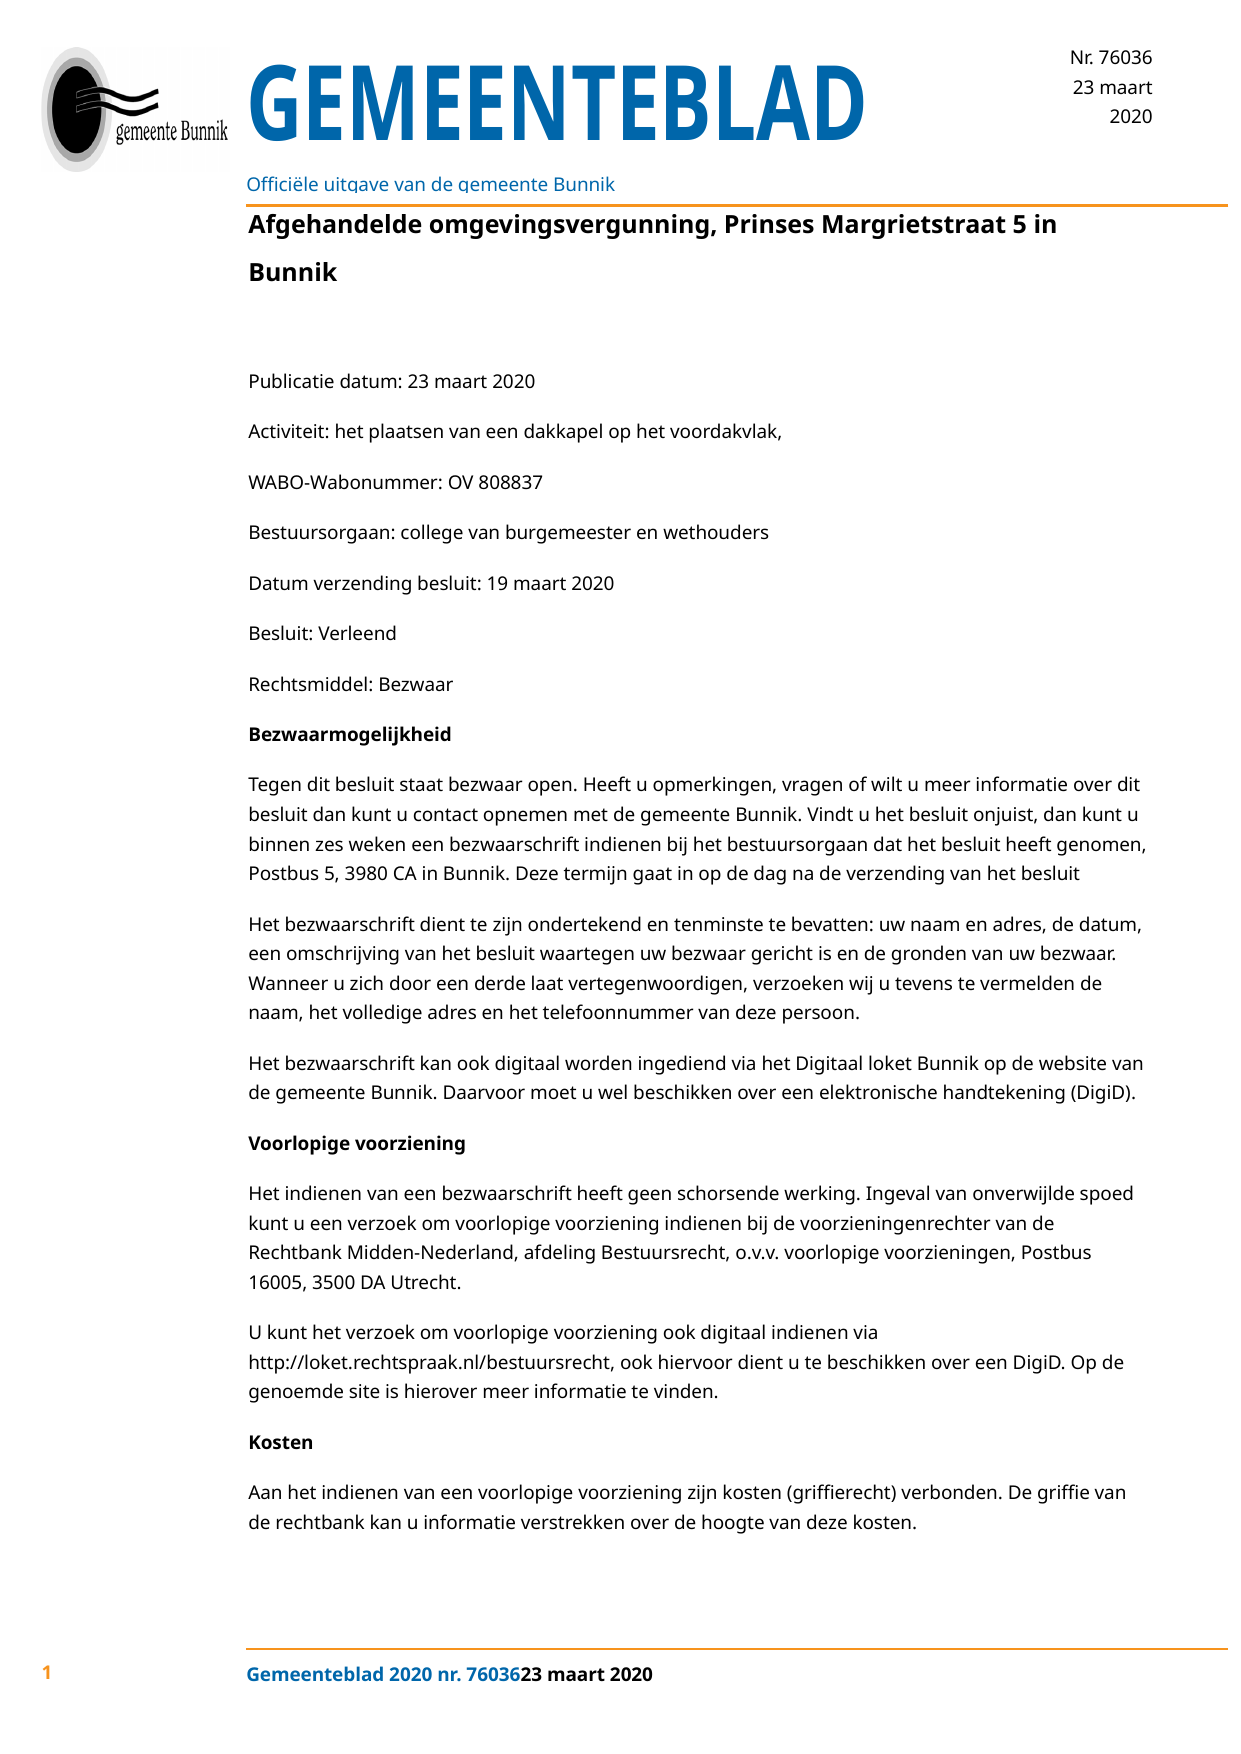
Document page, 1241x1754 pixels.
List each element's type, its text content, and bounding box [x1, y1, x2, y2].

text Aan het indienen van een voorlopige voorziening zijn kosten (griffierecht) verbonden. De griffie van de rechtbank kan u informatie verstrekken over de hoogte van deze kosten. [248, 1479, 1152, 1535]
text Publicatie datum: 23 maart 2020 [248, 368, 1152, 394]
text Het bezwaarschrift dient te zijn ondertekend en tenminste te bevatten: uw naam en adres, de datum, een omschrijving van het besluit waartegen uw bezwaar gericht is en de gronden van uw bezwaar. Wanneer u zich door een derde laat vertegenwoordigen, verzoeken wij u tevens te vermelden de naam, het volledige adres en het telefoonnummer van deze persoon. [248, 911, 1152, 1025]
text WABO-Wabonummer: OV 808837 [248, 469, 1152, 495]
text Het indienen van een bezwaarschrift heeft geen schorsende werking. Ingeval van onverwijlde spoed kunt u een verzoek om voorlopige voorziening indienen bij de voorzieningenrechter van de Rechtbank Midden-Nederland, afdeling Bestuursrecht, o.v.v. voorlopige voorzieningen, Postbus 16005, 3500 DA Utrecht. [248, 1180, 1152, 1295]
text Het bezwaarschrift kan ook digitaal worden ingediend via het Digitaal loket Bunnik op de website van de gemeente Bunnik. Daarvoor moet u wel beschikken over een elektronische handtekening (DigiD). [248, 1050, 1152, 1105]
picture [41, 47, 231, 172]
text Kosten [248, 1429, 1152, 1455]
text Datum verzending besluit: 19 maart 2020 [248, 570, 1152, 596]
text Tegen dit besluit staat bezwaar open. Heeft u opmerkingen, vragen of wilt u meer informatie over dit besluit dan kunt u contact opnemen met de gemeente Bunnik. Vindt u het besluit onjuist, dan kunt u binnen zes weken een bezwaarschrift indienen bij het bestuursorgaan dat het besluit heeft genomen, Postbus 5, 3980 CA in Bunnik. Deze termijn gaat in op de dag na de verzending van het besluit [248, 772, 1152, 886]
text Activiteit: het plaatsen van een dakkapel op het voordakvlak, [248, 419, 1152, 444]
text U kunt het verzoek om voorlopige voorziening ook digitaal indienen via http://loket.rechtspraak.nl/bestuursrecht, ook hiervoor dient u te beschikken over een DigiD. Op de genoemde site is hierover meer informatie te vinden. [248, 1319, 1152, 1404]
text Bezwaarmogelijkheid [248, 721, 1152, 747]
text Besluit: Verleend [248, 620, 1152, 646]
text Afgehandelde omgevingsvergunning, Prinses Margrietstraat 5 in Bunnik [248, 207, 1152, 288]
text Voorlopige voorziening [248, 1130, 1152, 1156]
text Bestuursorgaan: college van burgemeester en wethouders [248, 519, 1152, 545]
text Rechtsmiddel: Bezwaar [248, 671, 1152, 697]
